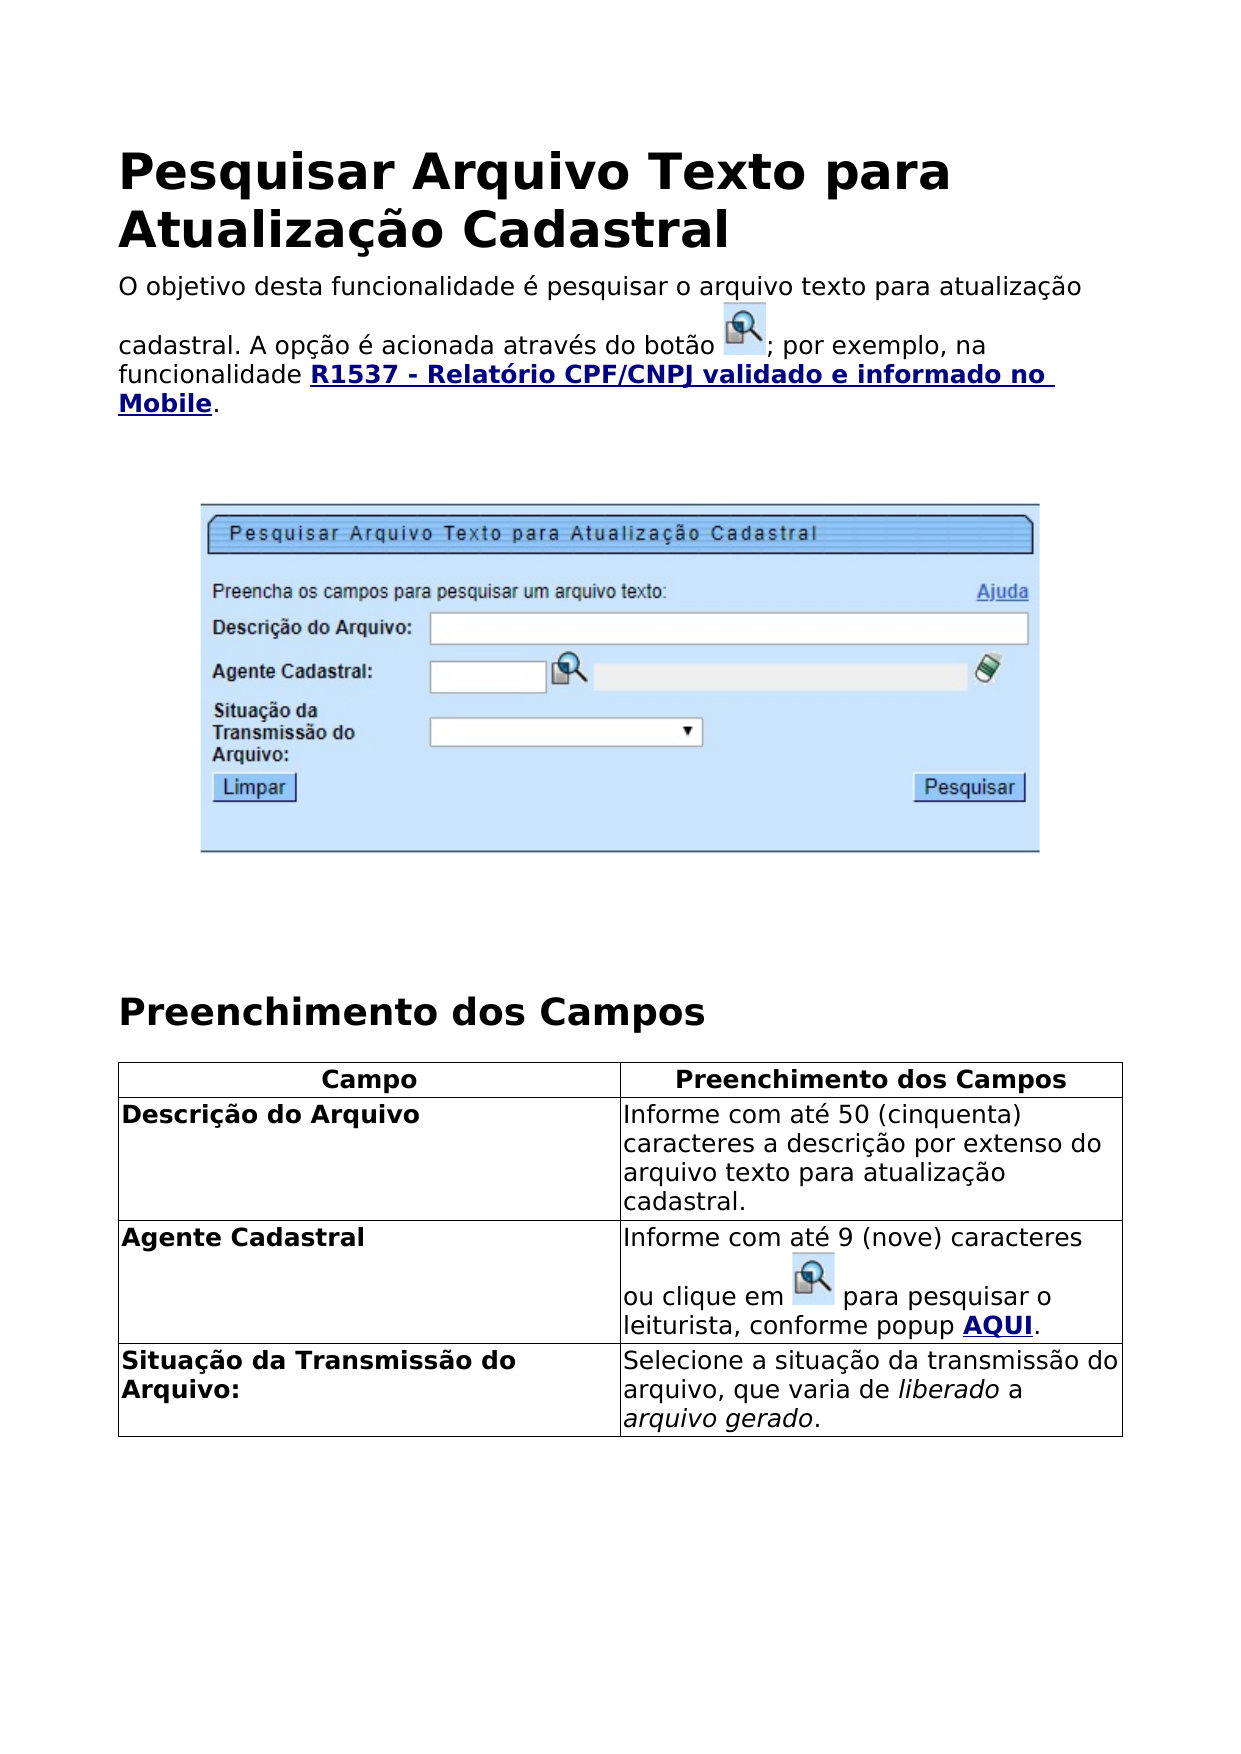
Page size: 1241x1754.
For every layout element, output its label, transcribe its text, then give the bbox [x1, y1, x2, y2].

table_cell Informe com até 50 (cinquenta) caracteres a descrição por extenso do arquivo texto para atualização cadastral. [621, 1098, 1122, 1220]
table_cell Situação da Transmissão do Arquivo: [119, 1344, 620, 1436]
table_header Campo [119, 1063, 620, 1097]
table_cell Descrição do Arquivo [119, 1098, 620, 1220]
table_cell Selecione a situação da transmissão do arquivo, que varia de liberado a arquivo gerado. [621, 1344, 1122, 1436]
picture [723, 301, 766, 355]
table_cell Agente Cadastral [119, 1221, 620, 1343]
text O objetivo desta funcionalidade é pesquisar o arquivo texto para atualização cadastral. A opção é acionada através do botão ; por exemplo, na funcionalidade R1537 - Relatório CPF/CNPJ validado e informado no Mobile. [118, 272, 1122, 419]
subtitle Pesquisar Arquivo Texto para Atualização Cadastral [118, 143, 1122, 259]
picture [200, 502, 1040, 854]
subtitle Preenchimento dos Campos [118, 991, 1122, 1035]
table_header Preenchimento dos Campos [621, 1063, 1122, 1097]
table_cell Informe com até 9 (nove) caracteres ou clique em para pesquisar o leiturista, conforme popup AQUI. [621, 1221, 1122, 1343]
picture [792, 1251, 835, 1305]
